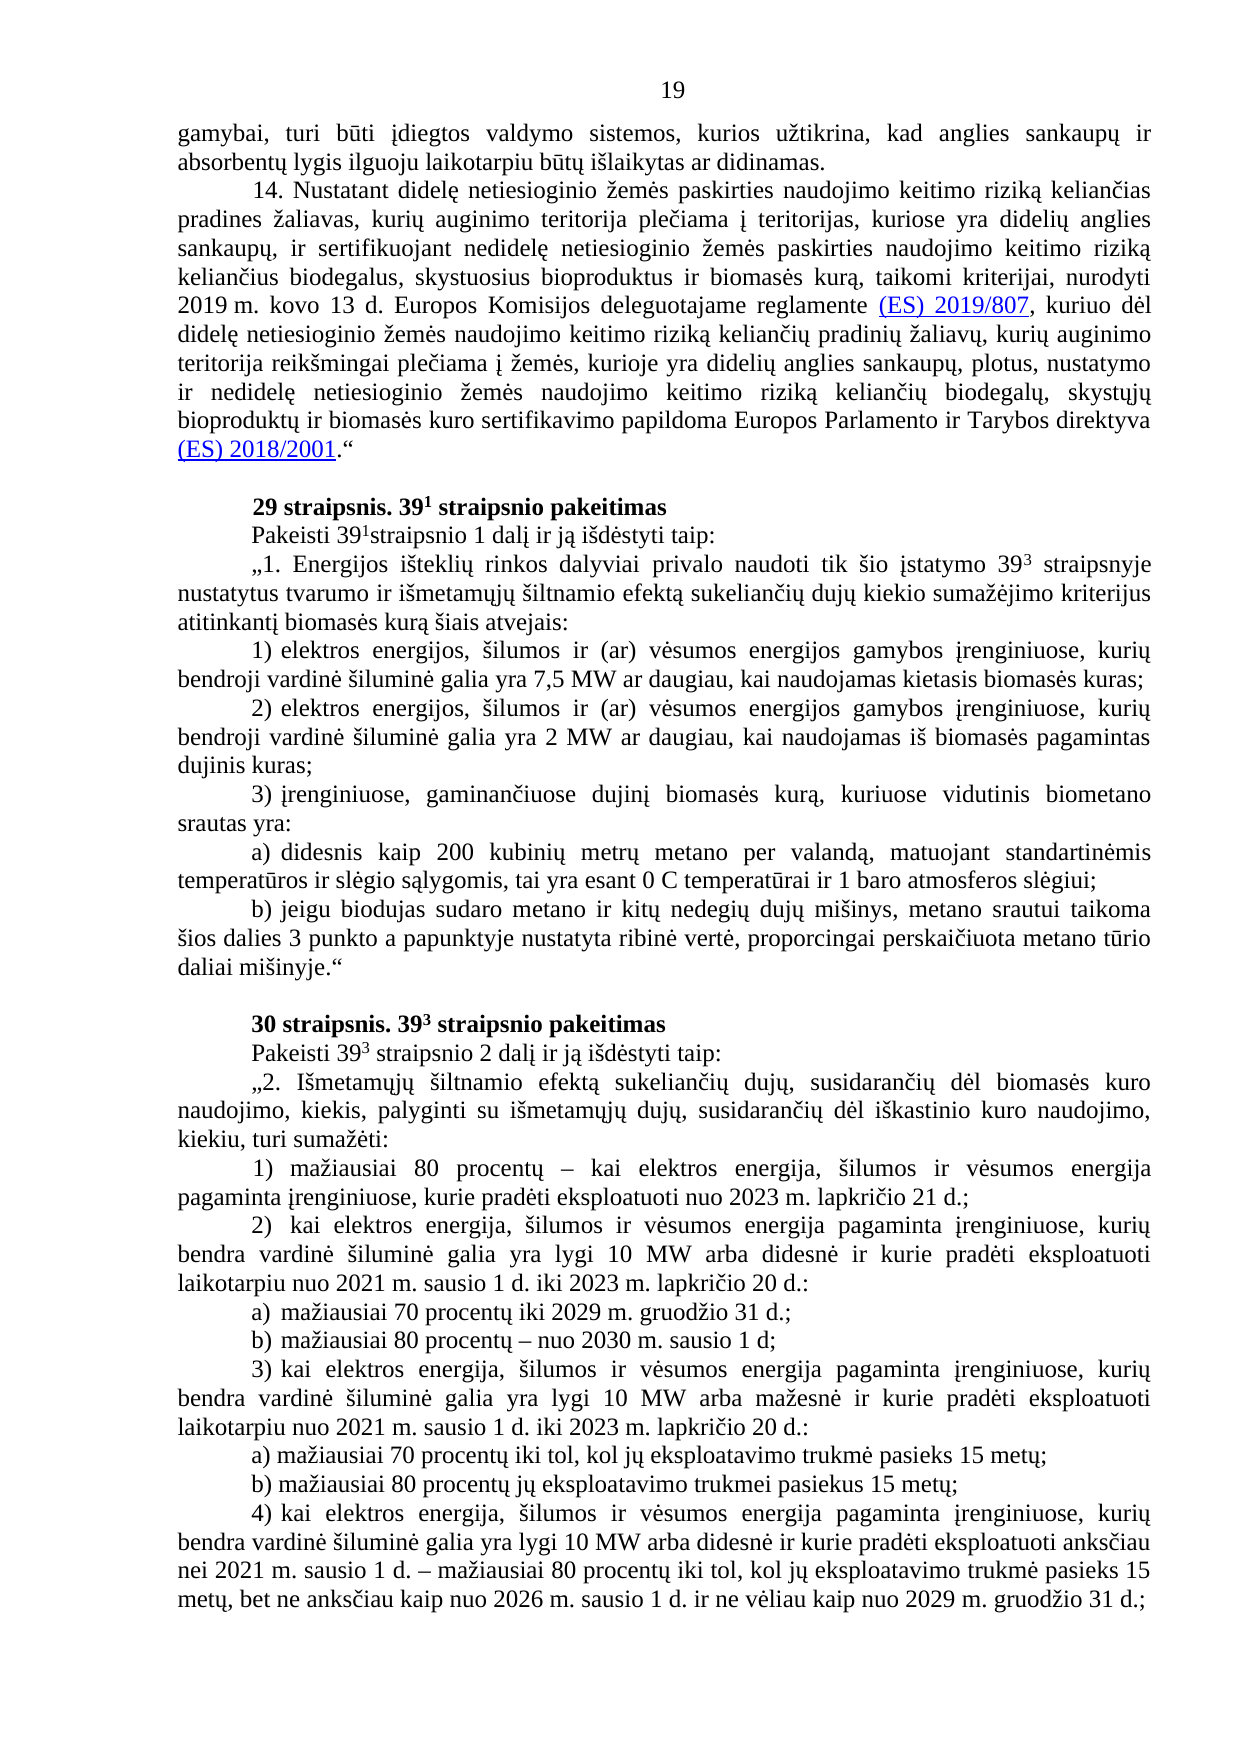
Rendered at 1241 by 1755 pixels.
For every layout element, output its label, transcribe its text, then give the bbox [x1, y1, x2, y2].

text 3) įrenginiuose, gaminančiuose dujinį biomasės kurą, kuriuose vidutinis biometano srautas yra: [177, 779, 1152, 837]
text 30 straipsnis. 393 straipsnio pakeitimas [251, 1009, 1152, 1038]
text gamybai, turi būti įdiegtos valdymo sistemos, kurios užtikrina, kad anglies sankaupų ir absorbentų lygis ilguoju laikotarpiu būtų išlaikytas ar didinamas. [177, 118, 1152, 176]
text „1. Energijos išteklių rinkos dalyviai privalo naudoti tik šio įstatymo 393 straipsnyje nustatytus tvarumo ir išmetamųjų šiltnamio efektą sukeliančių dujų kiekio sumažėjimo kriterijus atitinkantį biomasės kurą šiais atvejais: [177, 549, 1152, 636]
text „2. Išmetamųjų šiltnamio efektą sukeliančių dujų, susidarančių dėl biomasės kuro naudojimo, kiekis, palyginti su išmetamųjų dujų, susidarančių dėl iškastinio kuro naudojimo, kiekiu, turi sumažėti: [177, 1067, 1152, 1153]
text 4) kai elektros energija, šilumos ir vėsumos energija pagaminta įrenginiuose, kurių bendra vardinė šiluminė galia yra lygi 10 MW arba didesnė ir kurie pradėti eksploatuoti anksčiau nei 2021 m. sausio 1 d. – mažiausiai 80 procentų iki tol, kol jų eksploatavimo trukmė pasieks 15 metų, bet ne anksčiau kaip nuo 2026 m. sausio 1 d. ir ne vėliau kaip nuo 2029 m. gruodžio 31 d.; [177, 1498, 1152, 1613]
text Pakeisti 391straipsnio 1 dalį ir ją išdėstyti taip: [177, 521, 1152, 549]
text 29 straipsnis. 391 straipsnio pakeitimas [177, 492, 1152, 521]
text 2) kai elektros energija, šilumos ir vėsumos energija pagaminta įrenginiuose, kurių bendra vardinė šiluminė galia yra lygi 10 MW arba didesnė ir kurie pradėti eksploatuoti laikotarpiu nuo 2021 m. sausio 1 d. iki 2023 m. lapkričio 20 d.: [177, 1211, 1152, 1297]
text 1) mažiausiai 80 procentų – kai elektros energija, šilumos ir vėsumos energija pagaminta įrenginiuose, kurie pradėti eksploatuoti nuo 2023 m. lapkričio 21 d.; [177, 1153, 1152, 1211]
text a) mažiausiai 70 procentų iki 2029 m. gruodžio 31 d.; [177, 1297, 1152, 1326]
text Pakeisti 393 straipsnio 2 dalį ir ją išdėstyti taip: [177, 1038, 1152, 1067]
text b) mažiausiai 80 procentų jų eksploatavimo trukmei pasiekus 15 metų; [177, 1469, 1152, 1498]
text 3) kai elektros energija, šilumos ir vėsumos energija pagaminta įrenginiuose, kurių bendra vardinė šiluminė galia yra lygi 10 MW arba mažesnė ir kurie pradėti eksploatuoti laikotarpiu nuo 2021 m. sausio 1 d. iki 2023 m. lapkričio 20 d.: [177, 1354, 1152, 1441]
text b) mažiausiai 80 procentų – nuo 2030 m. sausio 1 d; [177, 1326, 1152, 1354]
text a) mažiausiai 70 procentų iki tol, kol jų eksploatavimo trukmė pasieks 15 metų; [177, 1441, 1152, 1469]
text 14. Nustatant didelę netiesioginio žemės paskirties naudojimo keitimo riziką keliančias pradines žaliavas, kurių auginimo teritorija plečiama į teritorijas, kuriose yra didelių anglies sankaupų, ir sertifikuojant nedidelę netiesioginio žemės paskirties naudojimo keitimo riziką keliančius biodegalus, skystuosius bioproduktus ir biomasės kurą, taikomi kriterijai, nurodyti 2019 m. kovo 13 d. Europos Komisijos deleguotajame reglamente (ES) 2019/807, kuriuo dėl didelę netiesioginio žemės naudojimo keitimo riziką keliančių pradinių žaliavų, kurių auginimo teritorija reikšmingai plečiama į žemės, kurioje yra didelių anglies sankaupų, plotus, nustatymo ir nedidelę netiesioginio žemės naudojimo keitimo riziką keliančių biodegalų, skystųjų bioproduktų ir biomasės kuro sertifikavimo papildoma Europos Parlamento ir Tarybos direktyva (ES) 2018/2001.“ [177, 176, 1152, 463]
text 2) elektros energijos, šilumos ir (ar) vėsumos energijos gamybos įrenginiuose, kurių bendroji vardinė šiluminė galia yra 2 MW ar daugiau, kai naudojamas iš biomasės pagamintas dujinis kuras; [177, 693, 1152, 779]
text b) jeigu biodujas sudaro metano ir kitų nedegių dujų mišinys, metano srautui taikoma šios dalies 3 punkto a papunktyje nustatyta ribinė vertė, proporcingai perskaičiuota metano tūrio daliai mišinyje.“ [177, 894, 1152, 981]
text a) didesnis kaip 200 kubinių metrų metano per valandą, matuojant standartinėmis temperatūros ir slėgio sąlygomis, tai yra esant 0 C temperatūrai ir 1 baro atmosferos slėgiui; [177, 837, 1152, 894]
text 1) elektros energijos, šilumos ir (ar) vėsumos energijos gamybos įrenginiuose, kurių bendroji vardinė šiluminė galia yra 7,5 MW ar daugiau, kai naudojamas kietasis biomasės kuras; [177, 636, 1152, 693]
